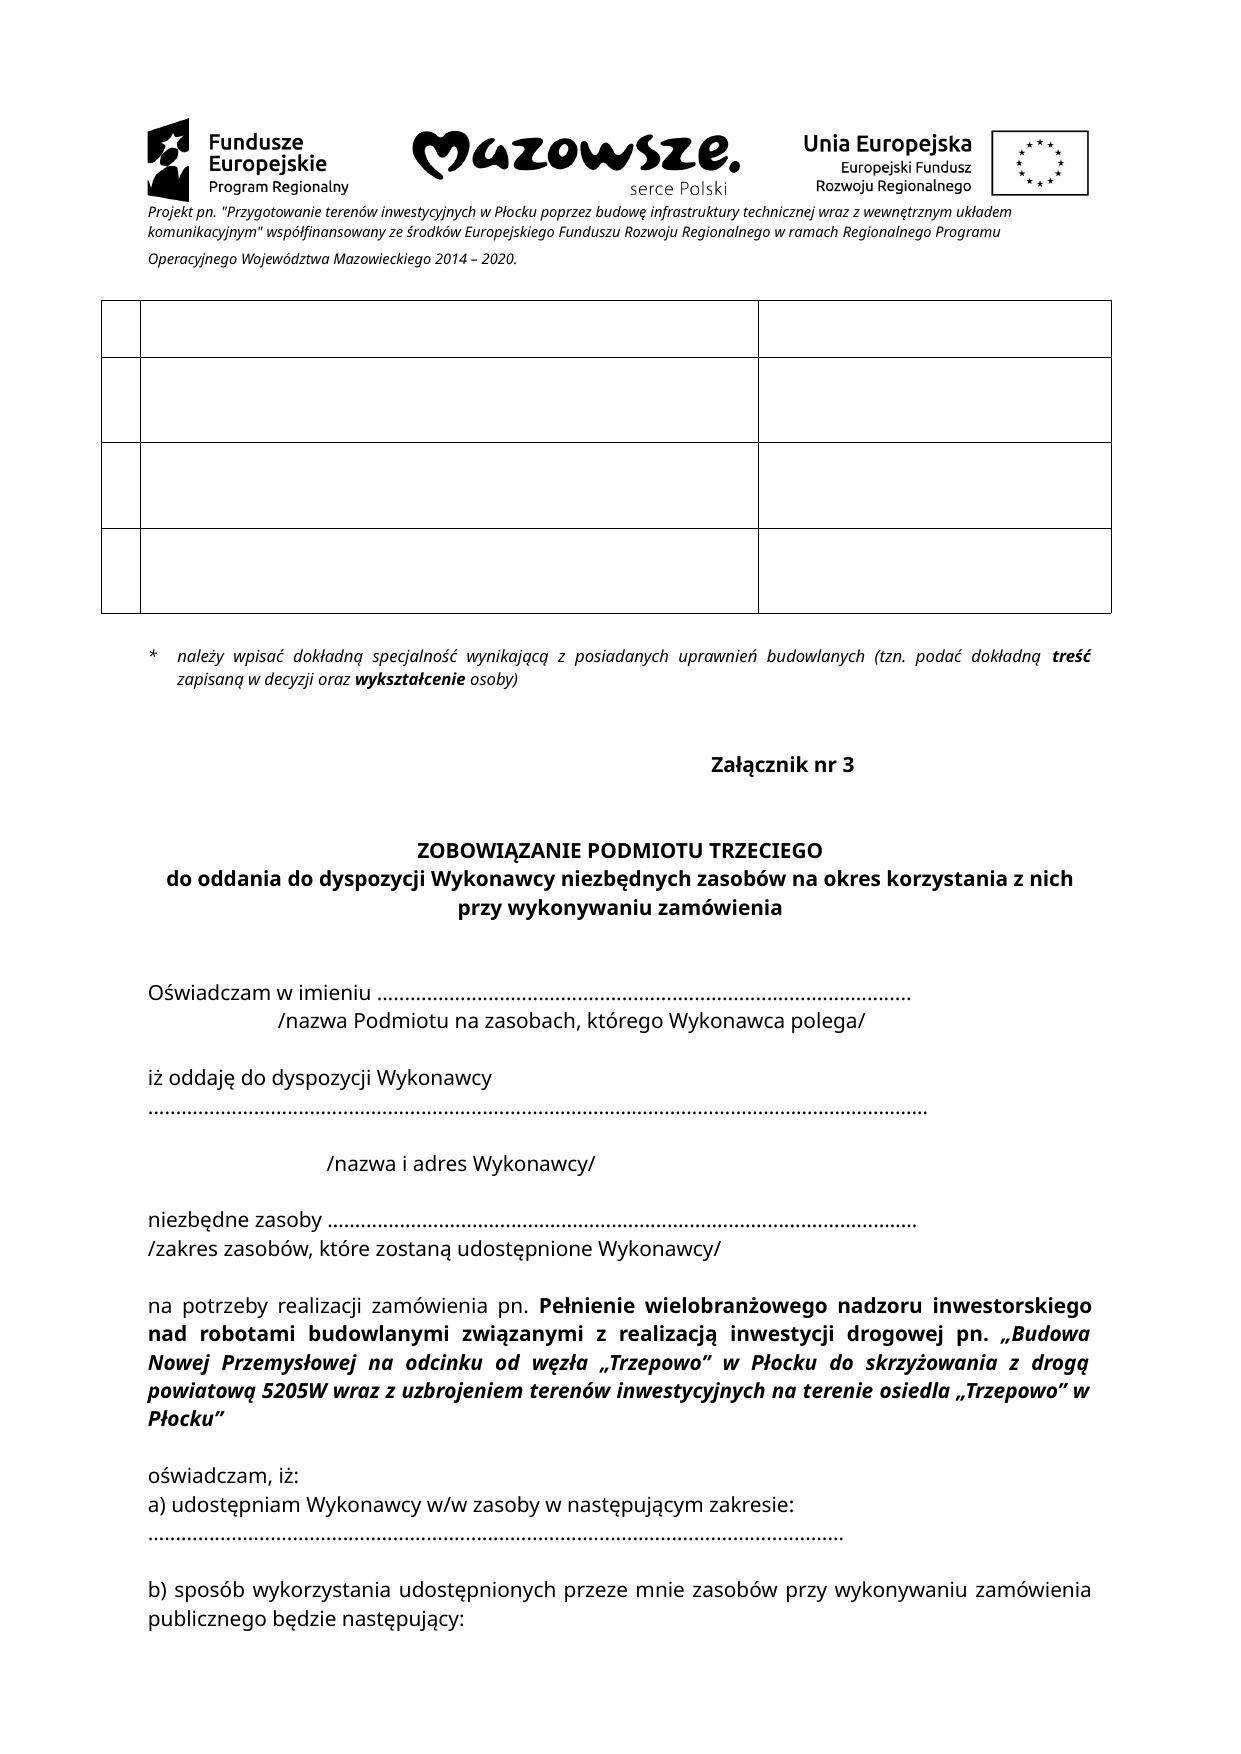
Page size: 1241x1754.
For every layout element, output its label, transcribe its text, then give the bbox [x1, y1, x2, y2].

text * należy wpisać dokładną specjalność wynikającą z posiadanych uprawnień budowlanych (tzn. podać dokładną treść zapisaną w decyzji oraz wykształcenie osoby) [148, 644, 1093, 690]
table_cell [759, 443, 1111, 528]
text /nazwa i adres Wykonawcy/ [148, 1149, 1093, 1177]
table_cell [102, 358, 140, 442]
text iż oddaję do dyspozycji Wykonawcy [148, 1063, 1093, 1092]
table_cell [759, 529, 1111, 613]
text Załącznik nr 3 [148, 751, 1093, 779]
text ZOBOWIĄZANIE PODMIOTU TRZECIEGO [148, 836, 1093, 864]
text b) sposób wykorzystania udostępnionych przeze mnie zasobów przy wykonywaniu zamówienia publicznego będzie następujący: [148, 1575, 1093, 1632]
table_cell [102, 301, 140, 357]
text ........................................................................…………………………………………………………… [148, 1092, 1093, 1120]
text ….......................................................................................................................... [148, 1518, 1093, 1547]
table_cell [141, 358, 758, 442]
text a) udostępniam Wykonawcy w/w zasoby w następującym zakresie: [148, 1490, 1093, 1518]
text /nazwa Podmiotu na zasobach, którego Wykonawca polega/ [148, 1006, 1093, 1035]
text niezbędne zasoby ….................................................................................................…… [148, 1206, 1093, 1234]
text na potrzeby realizacji zamówienia pn. Pełnienie wielobranżowego nadzoru inwestorskiego nad robotami budowlanymi związanymi z realizacją inwestycji drogowej pn. „Budowa Nowej Przemysłowej na odcinku od węzła „Trzepowo” w Płocku do skrzyżowania z drogą powiatową 5205W wraz z uzbrojeniem terenów inwestycyjnych na terenie osiedla „Trzepowo” w Płocku” [148, 1291, 1093, 1433]
text do oddania do dyspozycji Wykonawcy niezbędnych zasobów na okres korzystania z nich przy wykonywaniu zamówienia [148, 864, 1093, 921]
table_cell [141, 529, 758, 613]
table_cell [141, 443, 758, 528]
table_cell [102, 529, 140, 613]
text oświadczam, iż: [148, 1461, 1093, 1490]
table_cell [141, 301, 758, 357]
picture [147, 118, 1093, 202]
text Oświadczam w imieniu …............................................................................................. [148, 978, 1093, 1006]
table_cell [759, 301, 1111, 357]
table_cell [102, 443, 140, 528]
table_cell [759, 358, 1111, 442]
text /zakres zasobów, które zostaną udostępnione Wykonawcy/ [148, 1234, 1093, 1262]
